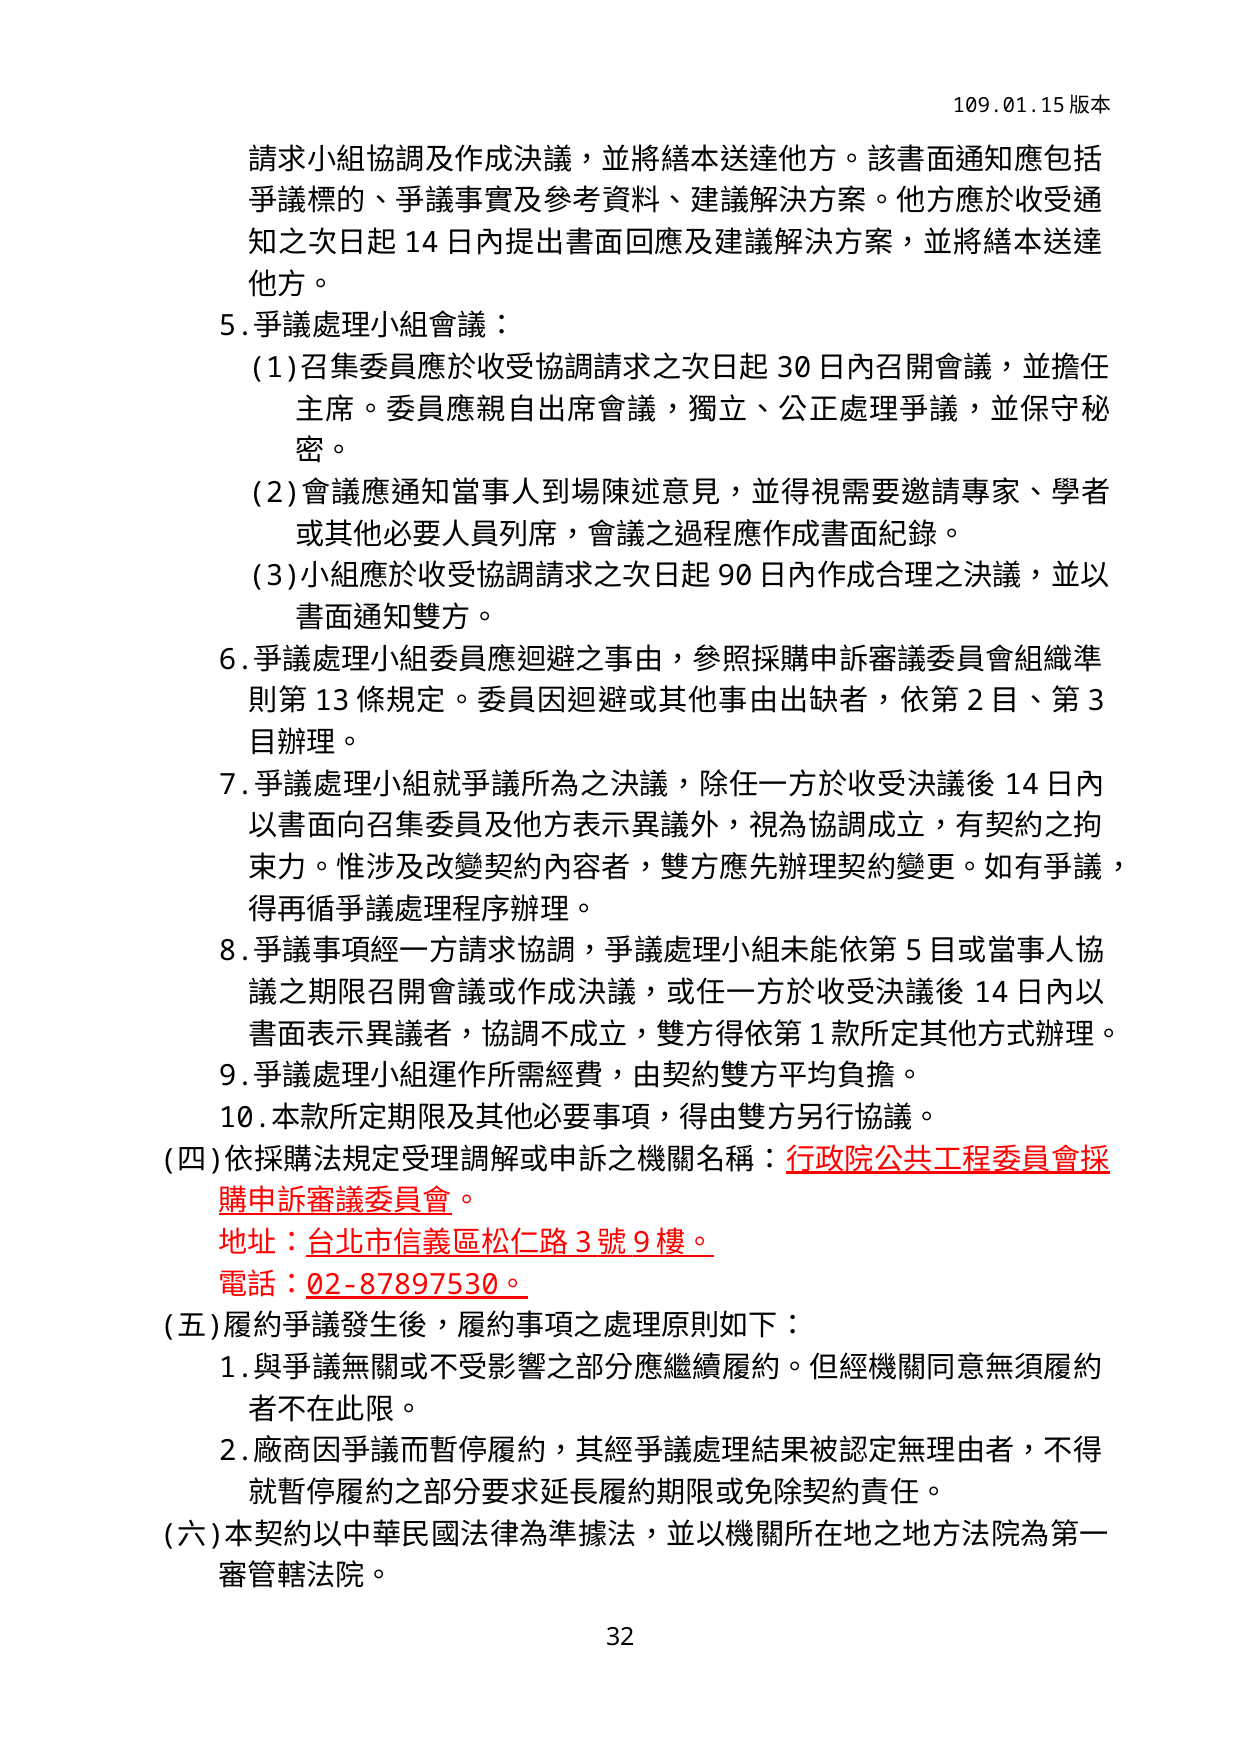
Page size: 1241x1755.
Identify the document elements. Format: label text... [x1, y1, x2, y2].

text (四)依採購法規定受理調解或申訴之機關名稱：行政院公共工程委員會採購申訴審議委員會。 [159, 1136, 1110, 1219]
text (2)會議應通知當事人到場陳述意見，並得視需要邀請專家、學者或其他必要人員列席，會議之過程應作成書面紀錄。 [248, 469, 1110, 552]
text (六)本契約以中華民國法律為準據法，並以機關所在地之地方法院為第一審管轄法院。 [159, 1511, 1110, 1594]
text 2.廠商因爭議而暫停履約，其經爭議處理結果被認定無理由者，不得就暫停履約之部分要求延長履約期限或免除契約責任。 [218, 1427, 1104, 1511]
text 7.爭議處理小組就爭議所為之決議，除任一方於收受決議後14日內以書面向召集委員及他方表示異議外，視為協調成立，有契約之拘束力。惟涉及改變契約內容者，雙方應先辦理契約變更。如有爭議，得再循爭議處理程序辦理。 [218, 761, 1104, 927]
text 地址：台北市信義區松仁路3號9樓。 [218, 1219, 1110, 1261]
text (3)小組應於收受協調請求之次日起90日內作成合理之決議，並以書面通知雙方。 [248, 552, 1110, 636]
text 8.爭議事項經一方請求協調，爭議處理小組未能依第5目或當事人協議之期限召開會議或作成決議，或任一方於收受決議後14日內以書面表示異議者，協調不成立，雙方得依第1款所定其他方式辦理。 [218, 927, 1104, 1052]
text (五)履約爭議發生後，履約事項之處理原則如下： [159, 1302, 1110, 1344]
text 5.爭議處理小組會議： [218, 302, 1104, 344]
text 10.本款所定期限及其他必要事項，得由雙方另行協議。 [218, 1094, 1104, 1136]
text (1)召集委員應於收受協調請求之次日起30日內召開會議，並擔任主席。委員應親自出席會議，獨立、公正處理爭議，並保守秘密。 [248, 344, 1110, 469]
text 請求小組協調及作成決議，並將繕本送達他方。該書面通知應包括爭議標的、爭議事實及參考資料、建議解決方案。他方應於收受通知之次日起14日內提出書面回應及建議解決方案，並將繕本送達他方。 [218, 136, 1104, 302]
text 1.與爭議無關或不受影響之部分應繼續履約。但經機關同意無須履約者不在此限。 [218, 1344, 1104, 1427]
text 9.爭議處理小組運作所需經費，由契約雙方平均負擔。 [218, 1052, 1104, 1094]
text 電話：02-87897530。 [218, 1261, 1110, 1302]
text 6.爭議處理小組委員應迴避之事由，參照採購申訴審議委員會組織準則第13條規定。委員因迴避或其他事由出缺者，依第2目、第3目辦理。 [218, 636, 1104, 761]
